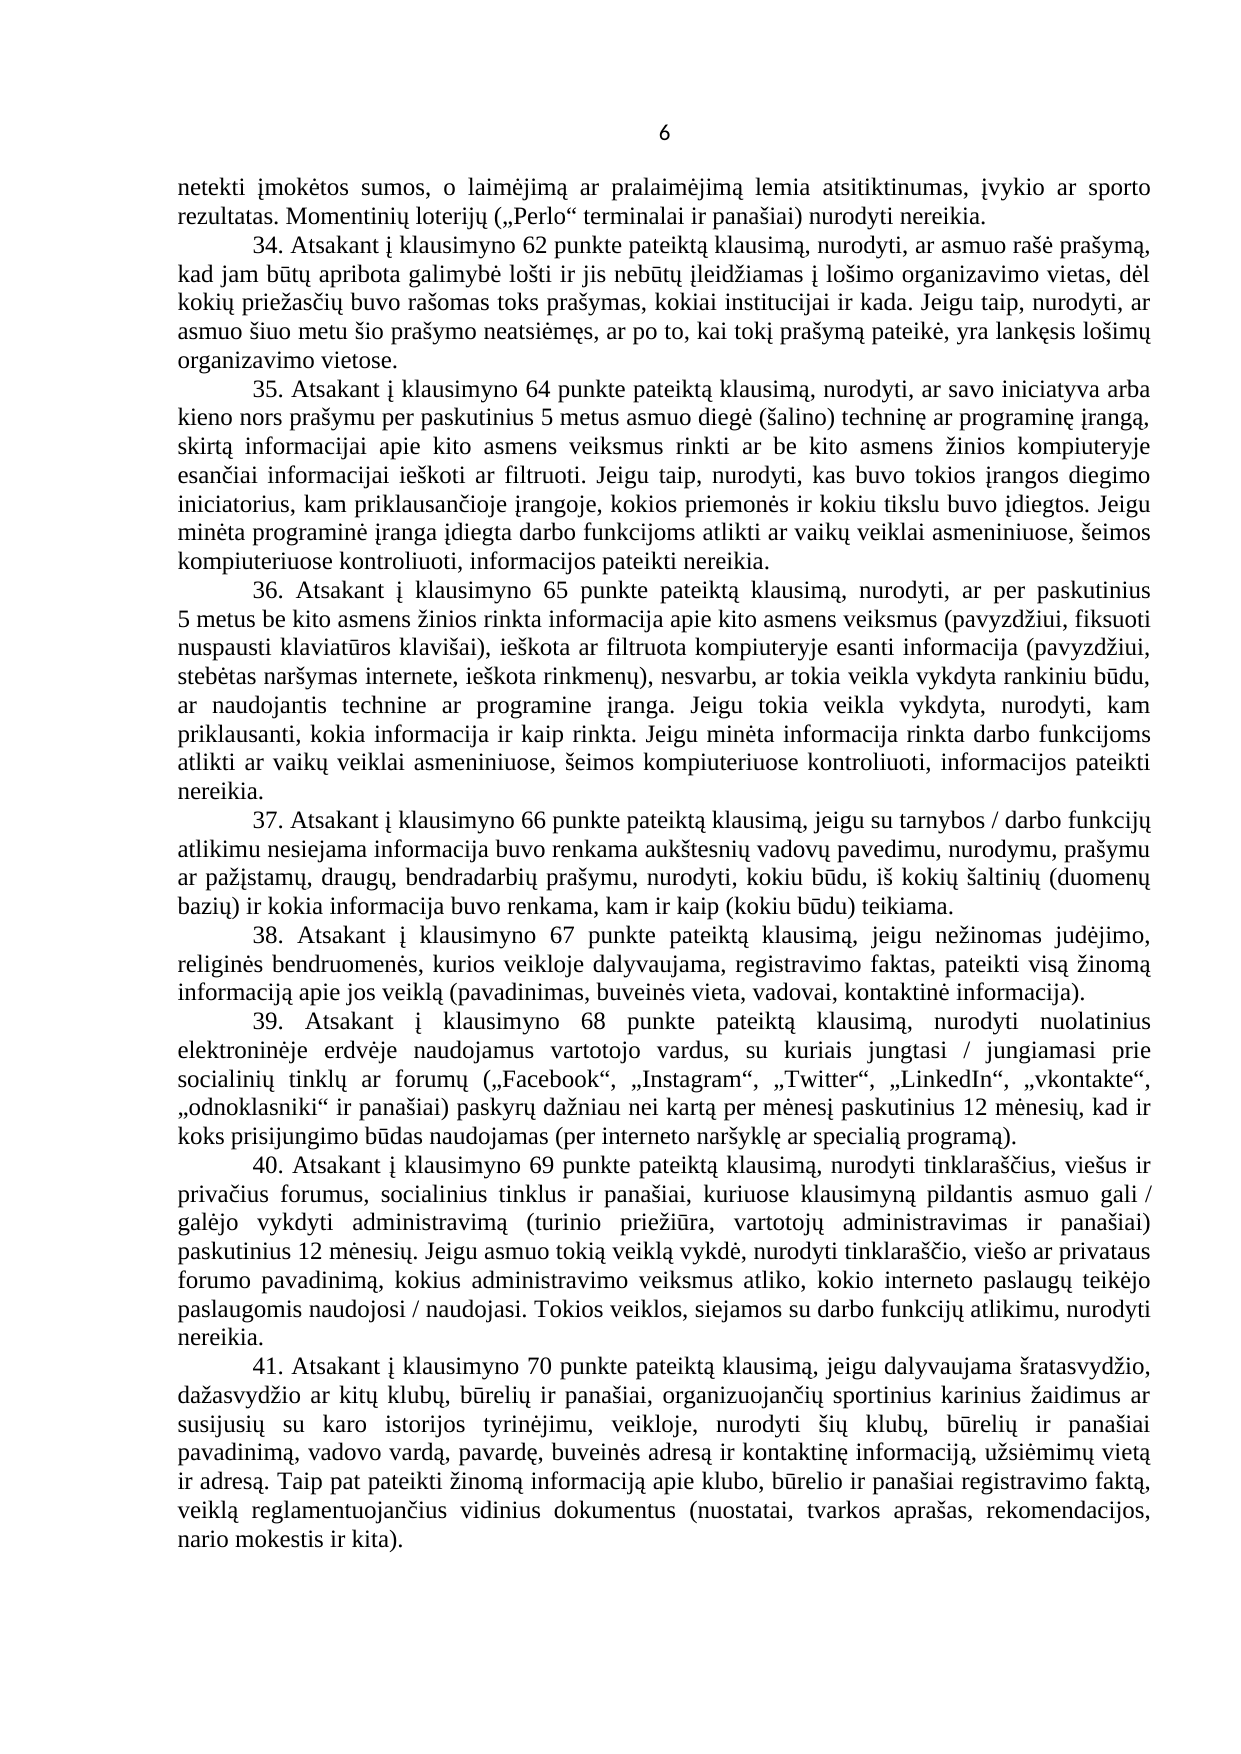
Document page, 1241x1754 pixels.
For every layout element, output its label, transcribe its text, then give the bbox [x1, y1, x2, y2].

text 38. Atsakant į klausimyno 67 punkte pateiktą klausimą, jeigu nežinomas judėjimo, religinės bendruomenės, kurios veikloje dalyvaujama, registravimo faktas, pateikti visą žinomą informaciją apie jos veiklą (pavadinimas, buveinės vieta, vadovai, kontaktinė informacija). [177, 920, 1152, 1006]
text 34. Atsakant į klausimyno 62 punkte pateiktą klausimą, nurodyti, ar asmuo rašė prašymą, kad jam būtų apribota galimybė lošti ir jis nebūtų įleidžiamas į lošimo organizavimo vietas, dėl kokių priežasčių buvo rašomas toks prašymas, kokiai institucijai ir kada. Jeigu taip, nurodyti, ar asmuo šiuo metu šio prašymo neatsiėmęs, ar po to, kai tokį prašymą pateikė, yra lankęsis lošimų organizavimo vietose. [177, 230, 1152, 374]
text netekti įmokėtos sumos, o laimėjimą ar pralaimėjimą lemia atsitiktinumas, įvykio ar sporto rezultatas. Momentinių loterijų („Perlo“ terminalai ir panašiai) nurodyti nereikia. [177, 172, 1152, 230]
text 40. Atsakant į klausimyno 69 punkte pateiktą klausimą, nurodyti tinklaraščius, viešus ir privačius forumus, socialinius tinklus ir panašiai, kuriuose klausimyną pildantis asmuo gali / galėjo vykdyti administravimą (turinio priežiūra, vartotojų administravimas ir panašiai) paskutinius 12 mėnesių. Jeigu asmuo tokią veiklą vykdė, nurodyti tinklaraščio, viešo ar privataus forumo pavadinimą, kokius administravimo veiksmus atliko, kokio interneto paslaugų teikėjo paslaugomis naudojosi / naudojasi. Tokios veiklos, siejamos su darbo funkcijų atlikimu, nurodyti nereikia. [177, 1150, 1152, 1351]
text 37. Atsakant į klausimyno 66 punkte pateiktą klausimą, jeigu su tarnybos / darbo funkcijų atlikimu nesiejama informacija buvo renkama aukštesnių vadovų pavedimu, nurodymu, prašymu ar pažįstamų, draugų, bendradarbių prašymu, nurodyti, kokiu būdu, iš kokių šaltinių (duomenų bazių) ir kokia informacija buvo renkama, kam ir kaip (kokiu būdu) teikiama. [177, 805, 1152, 920]
text 41. Atsakant į klausimyno 70 punkte pateiktą klausimą, jeigu dalyvaujama šratasvydžio, dažasvydžio ar kitų klubų, būrelių ir panašiai, organizuojančių sportinius karinius žaidimus ar susijusių su karo istorijos tyrinėjimu, veikloje, nurodyti šių klubų, būrelių ir panašiai pavadinimą, vadovo vardą, pavardę, buveinės adresą ir kontaktinę informaciją, užsiėmimų vietą ir adresą. Taip pat pateikti žinomą informaciją apie klubo, būrelio ir panašiai registravimo faktą, veiklą reglamentuojančius vidinius dokumentus (nuostatai, tvarkos aprašas, rekomendacijos, nario mokestis ir kita). [177, 1351, 1152, 1552]
text 35. Atsakant į klausimyno 64 punkte pateiktą klausimą, nurodyti, ar savo iniciatyva arba kieno nors prašymu per paskutinius 5 metus asmuo diegė (šalino) techninę ar programinę įrangą, skirtą informacijai apie kito asmens veiksmus rinkti ar be kito asmens žinios kompiuteryje esančiai informacijai ieškoti ar filtruoti. Jeigu taip, nurodyti, kas buvo tokios įrangos diegimo iniciatorius, kam priklausančioje įrangoje, kokios priemonės ir kokiu tikslu buvo įdiegtos. Jeigu minėta programinė įranga įdiegta darbo funkcijoms atlikti ar vaikų veiklai asmeniniuose, šeimos kompiuteriuose kontroliuoti, informacijos pateikti nereikia. [177, 374, 1152, 575]
text 36. Atsakant į klausimyno 65 punkte pateiktą klausimą, nurodyti, ar per paskutinius 5 metus be kito asmens žinios rinkta informacija apie kito asmens veiksmus (pavyzdžiui, fiksuoti nuspausti klaviatūros klavišai), ieškota ar filtruota kompiuteryje esanti informacija (pavyzdžiui, stebėtas naršymas internete, ieškota rinkmenų), nesvarbu, ar tokia veikla vykdyta rankiniu būdu, ar naudojantis technine ar programine įranga. Jeigu tokia veikla vykdyta, nurodyti, kam priklausanti, kokia informacija ir kaip rinkta. Jeigu minėta informacija rinkta darbo funkcijoms atlikti ar vaikų veiklai asmeniniuose, šeimos kompiuteriuose kontroliuoti, informacijos pateikti nereikia. [177, 575, 1152, 805]
text 39. Atsakant į klausimyno 68 punkte pateiktą klausimą, nurodyti nuolatinius elektroninėje erdvėje naudojamus vartotojo vardus, su kuriais jungtasi / jungiamasi prie socialinių tinklų ar forumų („Facebook“, „Instagram“, „Twitter“, „LinkedIn“, „vkontakte“, „odnoklasniki“ ir panašiai) paskyrų dažniau nei kartą per mėnesį paskutinius 12 mėnesių, kad ir koks prisijungimo būdas naudojamas (per interneto naršyklę ar specialią programą). [177, 1006, 1152, 1150]
